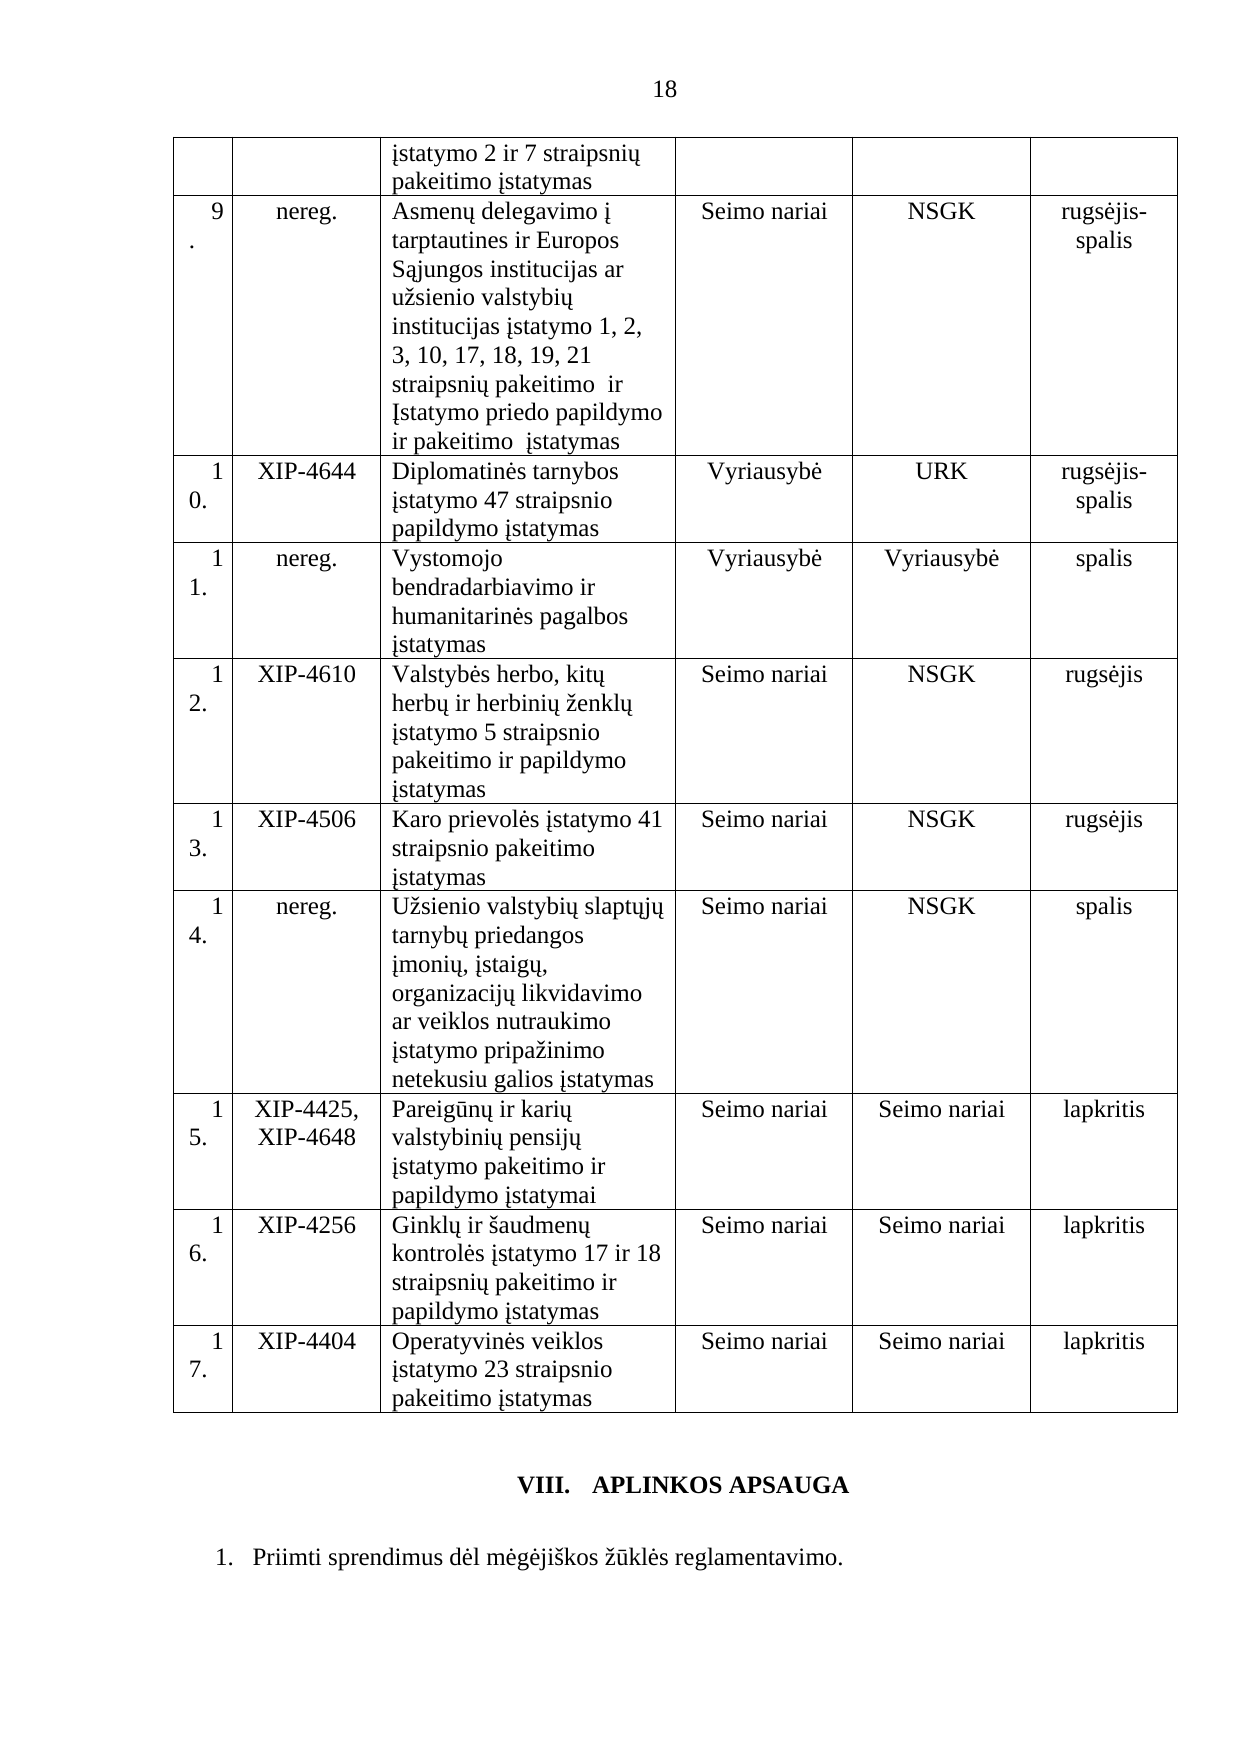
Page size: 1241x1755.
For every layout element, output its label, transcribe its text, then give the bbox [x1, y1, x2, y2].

table_cell Ginklų ir šaudmenų kontrolės įstatymo 17 ir 18 straipsnių pakeitimo ir papildymo įstatymas [381, 1210, 675, 1325]
table_cell Seimo nariai [676, 196, 852, 455]
table_cell Seimo nariai [676, 659, 852, 803]
table_cell Vyriausybė [676, 543, 852, 658]
table_cell Užsienio valstybių slaptųjų tarnybų priedangos įmonių, įstaigų, organizacijų likvidavimo ar veiklos nutraukimo įstatymo pripažinimo netekusiu galios įstatymas [381, 891, 675, 1093]
table_cell 16. [174, 1210, 232, 1325]
text 1. Priimti sprendimus dėl mėgėjiškos žūklės reglamentavimo. [215, 1542, 1190, 1571]
table_cell XIP-4610 [233, 659, 380, 803]
table_cell Seimo nariai [676, 1210, 852, 1325]
table_cell Vyriausybė [676, 456, 852, 542]
table_cell NSGK [853, 196, 1030, 455]
table_cell XIP-4644 [233, 456, 380, 542]
table_cell [233, 138, 380, 195]
table_cell Seimo nariai [676, 1094, 852, 1209]
table_cell [676, 138, 852, 195]
table_cell rugsėjis- spalis [1031, 456, 1177, 542]
table_cell 9. [174, 196, 232, 455]
table_cell XIP-4404 [233, 1326, 380, 1412]
table_cell lapkritis [1031, 1326, 1177, 1412]
table_cell XIP-4425, XIP-4648 [233, 1094, 380, 1209]
table_cell Operatyvinės veiklos įstatymo 23 straipsnio pakeitimo įstatymas [381, 1326, 675, 1412]
table_cell nereg. [233, 543, 380, 658]
table_cell XIP-4256 [233, 1210, 380, 1325]
table_cell 11. [174, 543, 232, 658]
table_cell 13. [174, 804, 232, 890]
table_cell 12. [174, 659, 232, 803]
table_cell XIP-4506 [233, 804, 380, 890]
table_cell 15. [174, 1094, 232, 1209]
table_cell nereg. [233, 196, 380, 455]
table_cell spalis [1031, 891, 1177, 1093]
table_cell Seimo nariai [853, 1210, 1030, 1325]
table_cell NSGK [853, 891, 1030, 1093]
table_cell Karo prievolės įstatymo 41 straipsnio pakeitimo įstatymas [381, 804, 675, 890]
table_cell 10. [174, 456, 232, 542]
table_cell Seimo nariai [676, 1326, 852, 1412]
table_cell 14. [174, 891, 232, 1093]
table_cell [853, 138, 1030, 195]
table_cell Seimo nariai [853, 1326, 1030, 1412]
table_cell rugsėjis [1031, 804, 1177, 890]
table_cell lapkritis [1031, 1094, 1177, 1209]
table_cell lapkritis [1031, 1210, 1177, 1325]
table_cell Asmenų delegavimo į tarptautines ir Europos Sąjungos institucijas ar užsienio valstybių institucijas įstatymo 1, 2, 3, 10, 17, 18, 19, 21 straipsnių pakeitimo ir Įstatymo priedo papildymo ir pakeitimo įstatymas [381, 196, 675, 455]
table_cell Pareigūnų ir karių valstybinių pensijų įstatymo pakeitimo ir papildymo įstatymai [381, 1094, 675, 1209]
table_cell spalis [1031, 543, 1177, 658]
table_cell Valstybės herbo, kitų herbų ir herbinių ženklų įstatymo 5 straipsnio pakeitimo ir papildymo įstatymas [381, 659, 675, 803]
table_cell NSGK [853, 659, 1030, 803]
table_cell Diplomatinės tarnybos įstatymo 47 straipsnio papildymo įstatymas [381, 456, 675, 542]
table_cell nereg. [233, 891, 380, 1093]
table_cell Seimo nariai [676, 804, 852, 890]
table_cell NSGK [853, 804, 1030, 890]
table_cell [174, 138, 232, 195]
table_cell 17. [174, 1326, 232, 1412]
table_cell Seimo nariai [853, 1094, 1030, 1209]
table_cell [1031, 138, 1177, 195]
table_cell rugsėjis [1031, 659, 1177, 803]
table_cell Seimo nariai [676, 891, 852, 1093]
table_cell įstatymo 2 ir 7 straipsnių pakeitimo įstatymas [381, 138, 675, 195]
table_cell rugsėjis- spalis [1031, 196, 1177, 455]
table_cell Vystomojo bendradarbiavimo ir humanitarinės pagalbos įstatymas [381, 543, 675, 658]
table_cell URK [853, 456, 1030, 542]
table_cell Vyriausybė [853, 543, 1030, 658]
text VIII. APLINKOS APSAUGA [215, 1471, 1152, 1499]
